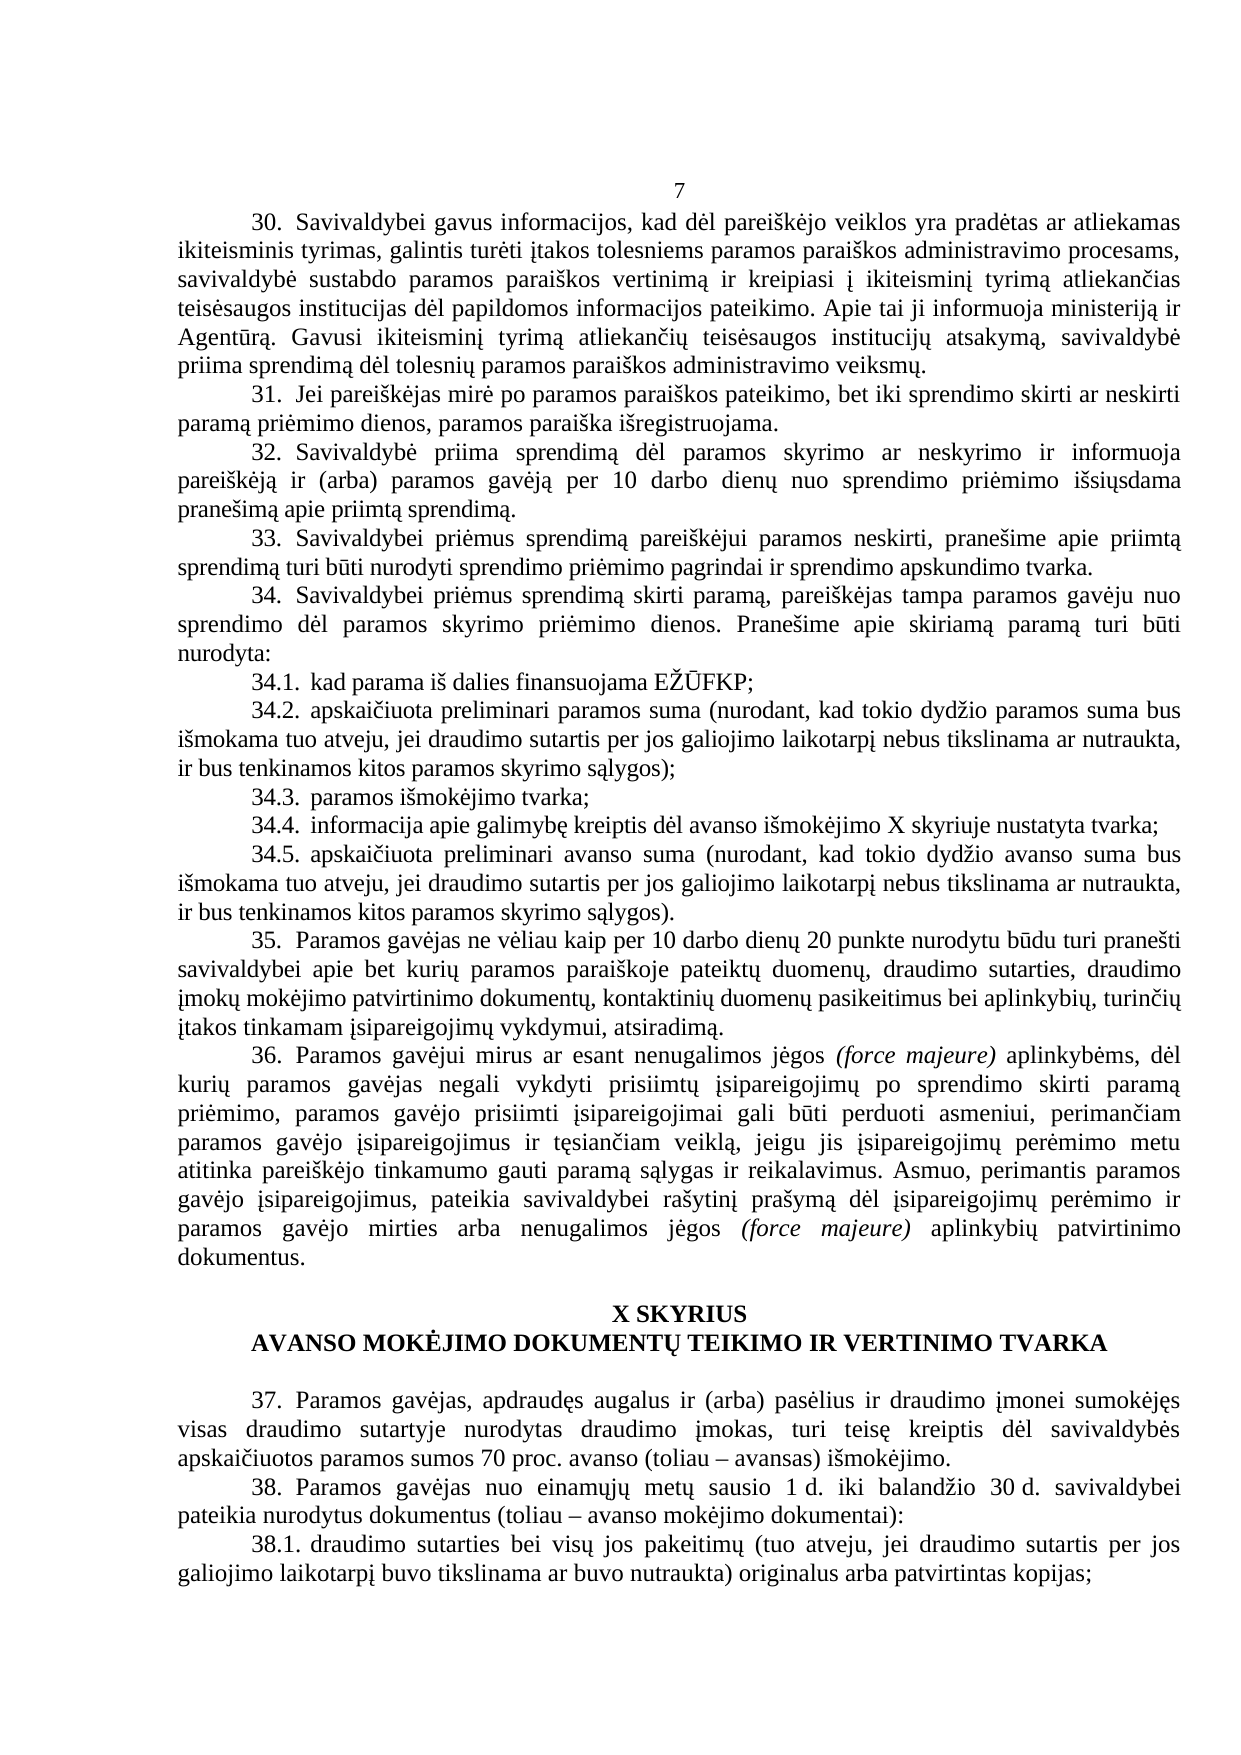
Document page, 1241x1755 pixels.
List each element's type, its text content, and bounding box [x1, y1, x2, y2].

text 34.3. paramos išmokėjimo tvarka; [177, 782, 1181, 810]
text 34.2. apskaičiuota preliminari paramos suma (nurodant, kad tokio dydžio paramos suma bus išmokama tuo atveju, jei draudimo sutartis per jos galiojimo laikotarpį nebus tikslinama ar nutraukta, ir bus tenkinamos kitos paramos skyrimo sąlygos); [177, 695, 1181, 782]
text 31. Jei pareiškėjas mirė po paramos paraiškos pateikimo, bet iki sprendimo skirti ar neskirti paramą priėmimo dienos, paramos paraiška išregistruojama. [177, 379, 1181, 437]
text 38.1. draudimo sutarties bei visų jos pakeitimų (tuo atveju, jei draudimo sutartis per jos galiojimo laikotarpį buvo tikslinama ar buvo nutraukta) originalus arba patvirtintas kopijas; [177, 1529, 1181, 1587]
text 34.1. kad parama iš dalies finansuojama EŽŪFKP; [177, 667, 1181, 695]
text X SKYRIUS [177, 1299, 1181, 1328]
text 30. Savivaldybei gavus informacijos, kad dėl pareiškėjo veiklos yra pradėtas ar atliekamas ikiteisminis tyrimas, galintis turėti įtakos tolesniems paramos paraiškos administravimo procesams, savivaldybė sustabdo paramos paraiškos vertinimą ir kreipiasi į ikiteisminį tyrimą atliekančias teisėsaugos institucijas dėl papildomos informacijos pateikimo. Apie tai ji informuoja ministeriją ir Agentūrą. Gavusi ikiteisminį tyrimą atliekančių teisėsaugos institucijų atsakymą, savivaldybė priima sprendimą dėl tolesnių paramos paraiškos administravimo veiksmų. [177, 207, 1181, 379]
text 34. Savivaldybei priėmus sprendimą skirti paramą, pareiškėjas tampa paramos gavėju nuo sprendimo dėl paramos skyrimo priėmimo dienos. Pranešime apie skiriamą paramą turi būti nurodyta: [177, 580, 1181, 667]
text 36. Paramos gavėjui mirus ar esant nenugalimos jėgos (force majeure) aplinkybėms, dėl kurių paramos gavėjas negali vykdyti prisiimtų įsipareigojimų po sprendimo skirti paramą priėmimo, paramos gavėjo prisiimti įsipareigojimai gali būti perduoti asmeniui, perimančiam paramos gavėjo įsipareigojimus ir tęsiančiam veiklą, jeigu jis įsipareigojimų perėmimo metu atitinka pareiškėjo tinkamumo gauti paramą sąlygas ir reikalavimus. Asmuo, perimantis paramos gavėjo įsipareigojimus, pateikia savivaldybei rašytinį prašymą dėl įsipareigojimų perėmimo ir paramos gavėjo mirties arba nenugalimos jėgos (force majeure) aplinkybių patvirtinimo dokumentus. [177, 1040, 1181, 1270]
text 35. Paramos gavėjas ne vėliau kaip per 10 darbo dienų 20 punkte nurodytu būdu turi pranešti savivaldybei apie bet kurių paramos paraiškoje pateiktų duomenų, draudimo sutarties, draudimo įmokų mokėjimo patvirtinimo dokumentų, kontaktinių duomenų pasikeitimus bei aplinkybių, turinčių įtakos tinkamam įsipareigojimų vykdymui, atsiradimą. [177, 925, 1181, 1040]
text 38. Paramos gavėjas nuo einamųjų metų sausio 1 d. iki balandžio 30 d. savivaldybei pateikia nurodytus dokumentus (toliau – avanso mokėjimo dokumentai): [177, 1472, 1181, 1529]
text 32. Savivaldybė priima sprendimą dėl paramos skyrimo ar neskyrimo ir informuoja pareiškėją ir (arba) paramos gavėją per 10 darbo dienų nuo sprendimo priėmimo išsiųsdama pranešimą apie priimtą sprendimą. [177, 437, 1181, 523]
text AVANSO MOKĖJIMO DOKUMENTŲ TEIKIMO IR VERTINIMO TVARKA [177, 1328, 1181, 1357]
text 37. Paramos gavėjas, apdraudęs augalus ir (arba) pasėlius ir draudimo įmonei sumokėjęs visas draudimo sutartyje nurodytas draudimo įmokas, turi teisę kreiptis dėl savivaldybės apskaičiuotos paramos sumos 70 proc. avanso (toliau – avansas) išmokėjimo. [177, 1385, 1181, 1472]
text 34.5. apskaičiuota preliminari avanso suma (nurodant, kad tokio dydžio avanso suma bus išmokama tuo atveju, jei draudimo sutartis per jos galiojimo laikotarpį nebus tikslinama ar nutraukta, ir bus tenkinamos kitos paramos skyrimo sąlygos). [177, 839, 1181, 925]
text 33. Savivaldybei priėmus sprendimą pareiškėjui paramos neskirti, pranešime apie priimtą sprendimą turi būti nurodyti sprendimo priėmimo pagrindai ir sprendimo apskundimo tvarka. [177, 523, 1181, 580]
text 34.4. informacija apie galimybę kreiptis dėl avanso išmokėjimo X skyriuje nustatyta tvarka; [177, 810, 1181, 839]
